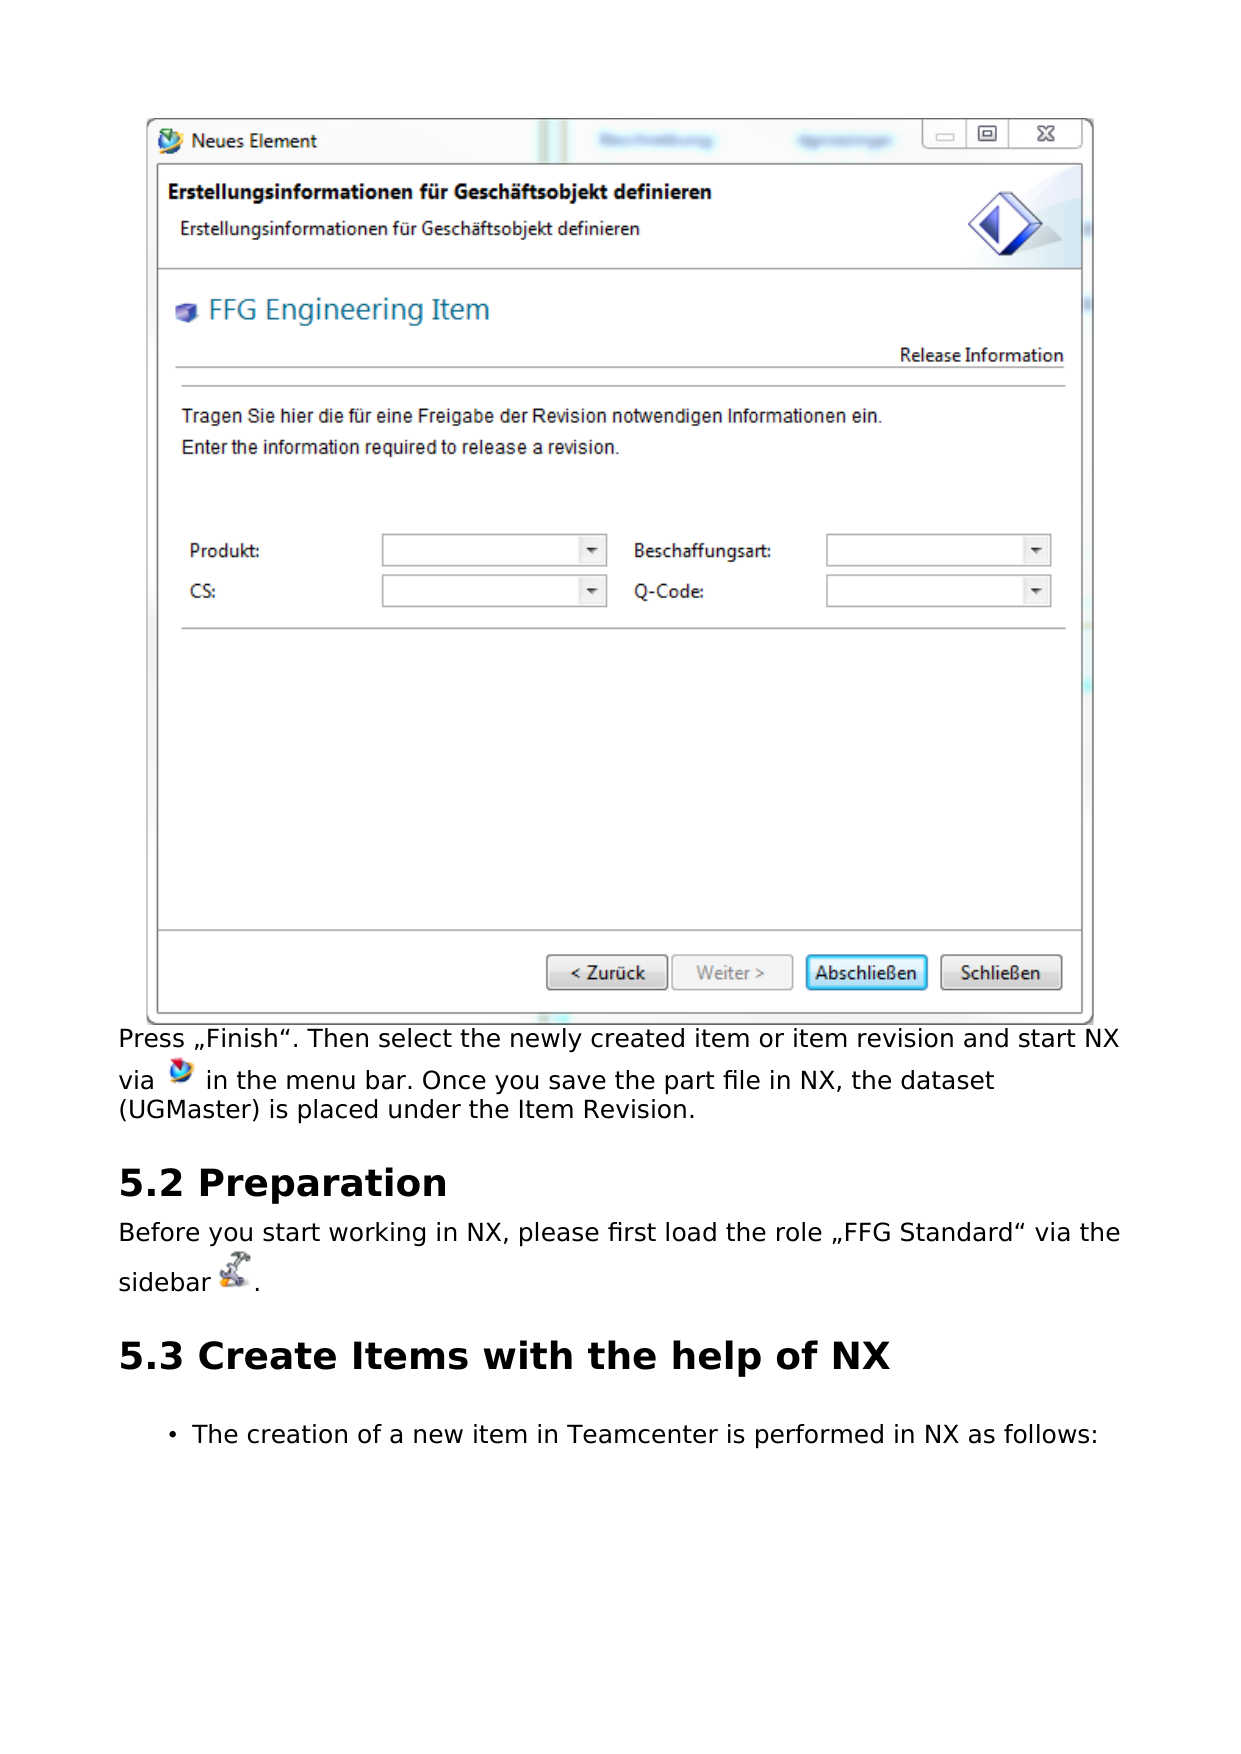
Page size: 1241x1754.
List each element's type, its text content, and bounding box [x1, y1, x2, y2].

list The creation of a new item in Teamcenter is performed in NX as follows: [177, 1420, 1122, 1449]
picture [146, 118, 1094, 1025]
subtitle 5.3 Create Items with the help of NX [118, 1334, 1122, 1378]
text Press „Finish“. Then select the newly created item or item revision and start NX via in the menu bar. Once you save the part file in NX, the dataset (UGMaster) is placed under the Item Revision. [118, 1016, 1122, 1124]
subtitle 5.2 Preparation [118, 1162, 1122, 1206]
text Before you start working in NX, please first load the role „FFG Standard“ via the sidebar . [118, 1218, 1122, 1297]
picture [163, 1053, 198, 1090]
picture [218, 1247, 254, 1292]
